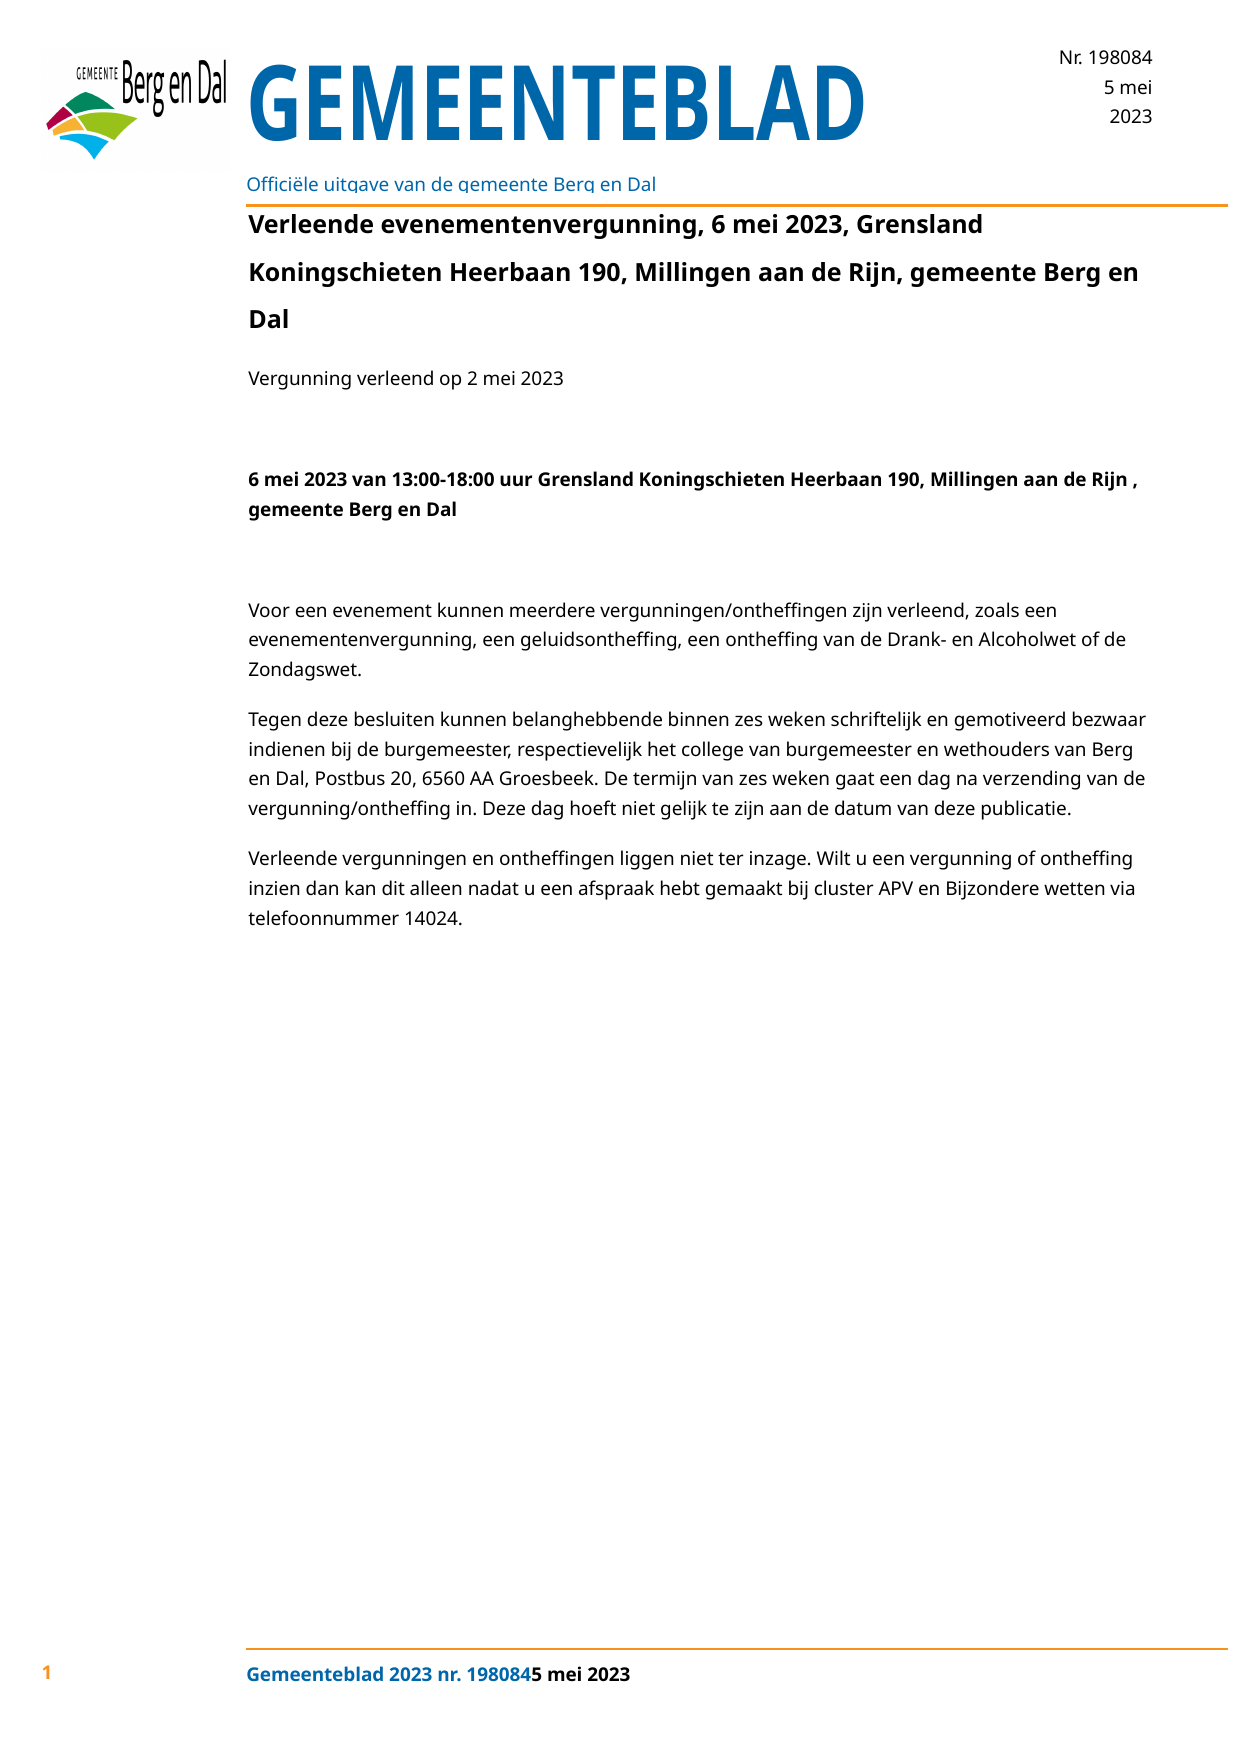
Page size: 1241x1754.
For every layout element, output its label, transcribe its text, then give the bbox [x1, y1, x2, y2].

text Verleende vergunningen en ontheffingen liggen niet ter inzage. Wilt u een vergunning of ontheffing inzien dan kan dit alleen nadat u een afspraak hebt gemaakt bij cluster APV en Bijzondere wetten via telefoonnummer 14024. [248, 846, 1152, 930]
text Verleende evenementenvergunning, 6 mei 2023, Grensland Koningschieten Heerbaan 190, Millingen aan de Rijn, gemeente Berg en Dal [248, 207, 1152, 336]
text 6 mei 2023 van 13:00-18:00 uur Grensland Koningschieten Heerbaan 190, Millingen aan de Rijn , gemeente Berg en Dal [248, 466, 1152, 522]
text Voor een evenement kunnen meerdere vergunningen/ontheffingen zijn verleend, zoals een evenementenvergunning, een geluidsontheffing, een ontheffing van de Drank- en Alcoholwet of de Zondagswet. [248, 597, 1152, 682]
text Tegen deze besluiten kunnen belanghebbende binnen zes weken schriftelijk en gemotiveerd bezwaar indienen bij de burgemeester, respectievelijk het college van burgemeester en wethouders van Berg en Dal, Postbus 20, 6560 AA Groesbeek. De termijn van zes weken gaat een dag na verzending van de vergunning/ontheffing in. Deze dag hoeft niet gelijk te zijn aan de datum van deze publicatie. [248, 706, 1152, 821]
text Vergunning verleend op 2 mei 2023 [248, 366, 1152, 391]
picture [41, 47, 231, 172]
